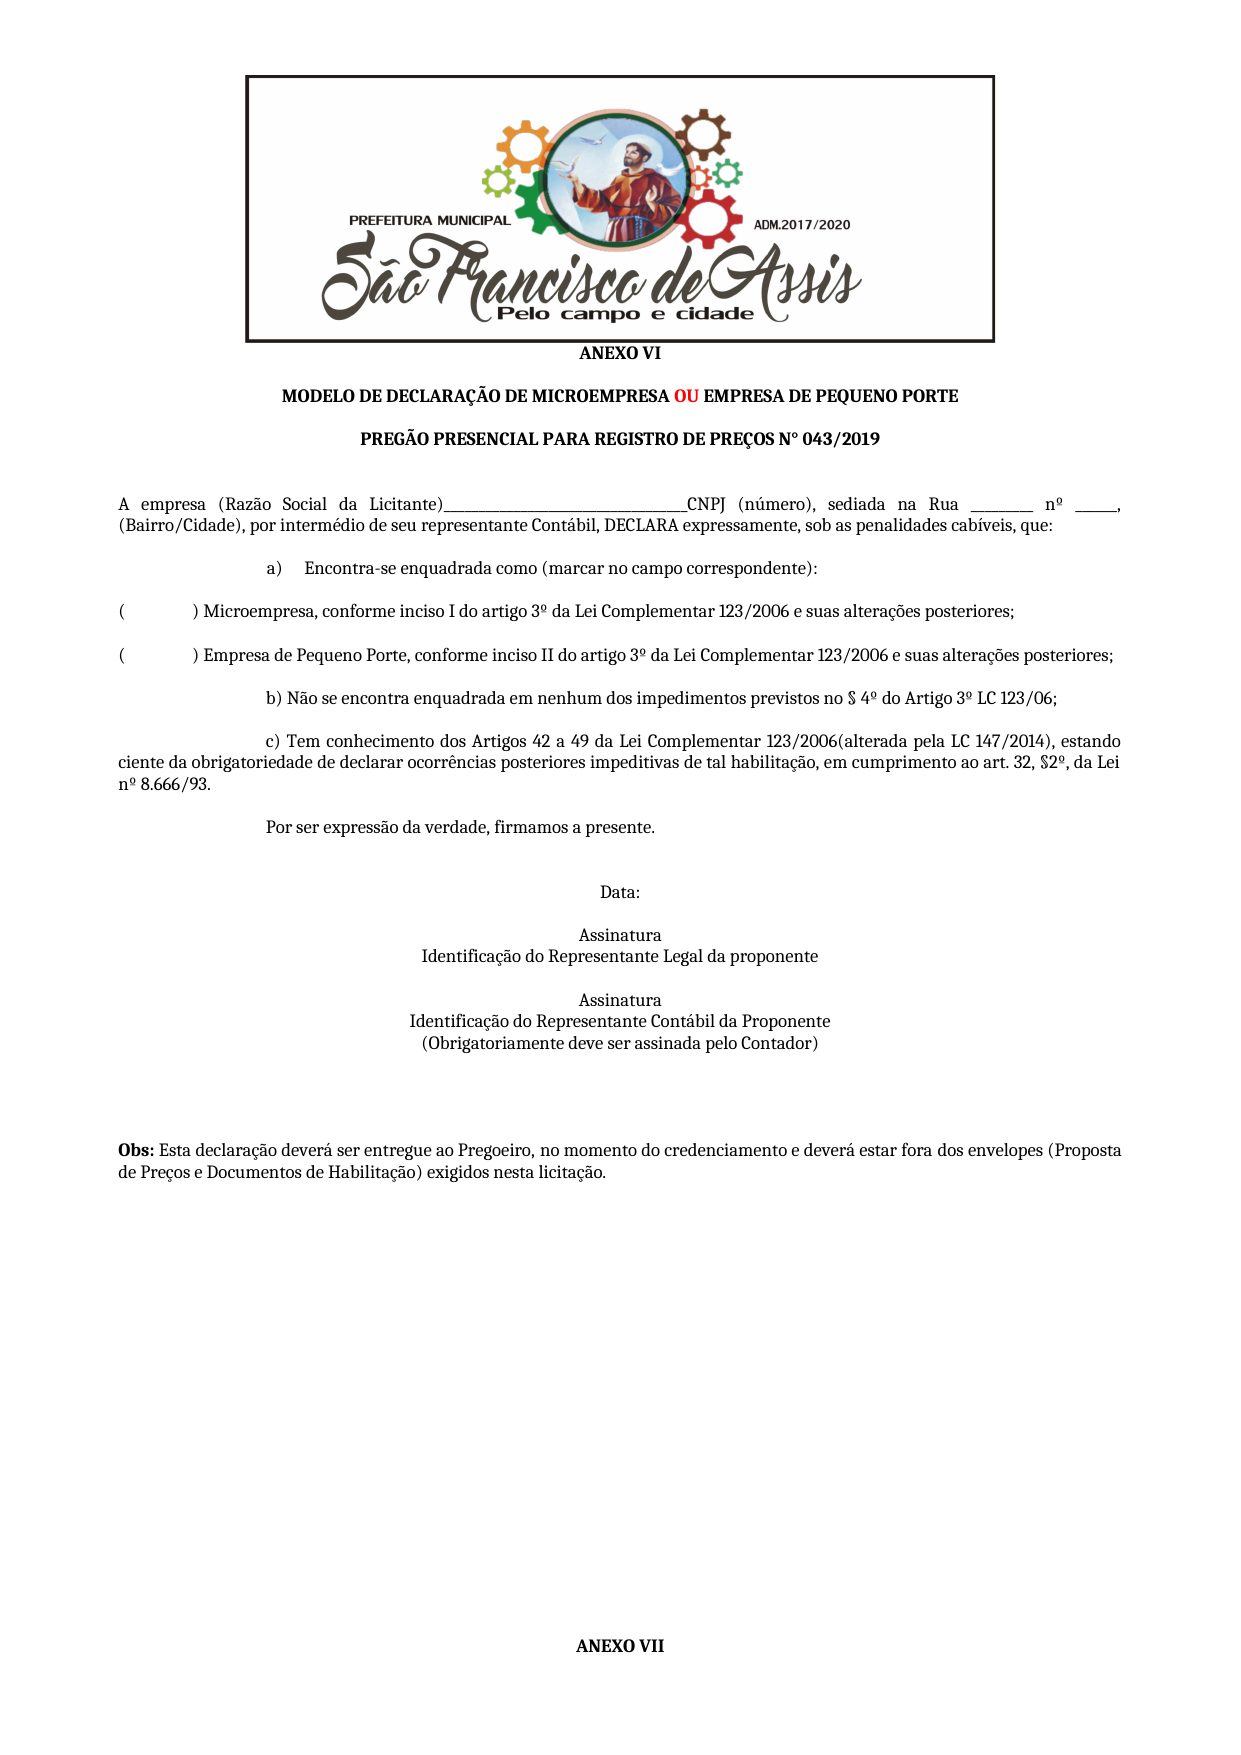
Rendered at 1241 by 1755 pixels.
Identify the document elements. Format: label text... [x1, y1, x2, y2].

text ANEXO VII [118, 1636, 1122, 1657]
text b) Não se encontra enquadrada em nenhum dos impedimentos previstos no § 4º do Artigo 3º LC 123/06; [118, 687, 1122, 709]
text Identificação do Representante Contábil da Proponente [118, 1011, 1122, 1032]
text Data: [118, 881, 1122, 903]
text (Obrigatoriamente deve ser assinada pelo Contador) [118, 1032, 1122, 1054]
text Assinatura [118, 924, 1122, 946]
text MODELO DE DECLARAÇÃO DE MICROEMPRESA OU EMPRESA DE PEQUENO PORTE [118, 385, 1122, 407]
text ANEXO VI [118, 342, 1122, 364]
text ( ) Microempresa, conforme inciso I do artigo 3º da Lei Complementar 123/2006 e suas alterações posteriores; [118, 601, 1122, 622]
text A empresa (Razão Social da Licitante)___________________________________CNPJ (número), sediada na Rua _________ nº ______, (Bairro/Cidade), por intermédio de seu representante Contábil, DECLARA expressamente, sob as penalidades cabíveis, que: [118, 493, 1122, 536]
text ( ) Empresa de Pequeno Porte, conforme inciso II do artigo 3º da Lei Complementar 123/2006 e suas alterações posteriores; [118, 644, 1122, 666]
text Identificação do Representante Legal da proponente [118, 946, 1122, 967]
text PREGÃO PRESENCIAL PARA REGISTRO DE PREÇOS N° 043/2019 [118, 428, 1122, 450]
text c) Tem conhecimento dos Artigos 42 a 49 da Lei Complementar 123/2006(alterada pela LC 147/2014), estando ciente da obrigatoriedade de declarar ocorrências posteriores impeditivas de tal habilitação, em cumprimento ao art. 32, §2º, da Lei nº 8.666/93. [118, 730, 1122, 795]
text Assinatura [118, 989, 1122, 1011]
text Obs: Esta declaração deverá ser entregue ao Pregoeiro, no momento do credenciamento e deverá estar fora dos envelopes (Proposta de Preços e Documentos de Habilitação) exigidos nesta licitação. [118, 1140, 1122, 1183]
list Encontra-se enquadrada como (marcar no campo correspondente): [267, 558, 1122, 579]
text Por ser expressão da verdade, firmamos a presente. [118, 817, 1122, 838]
